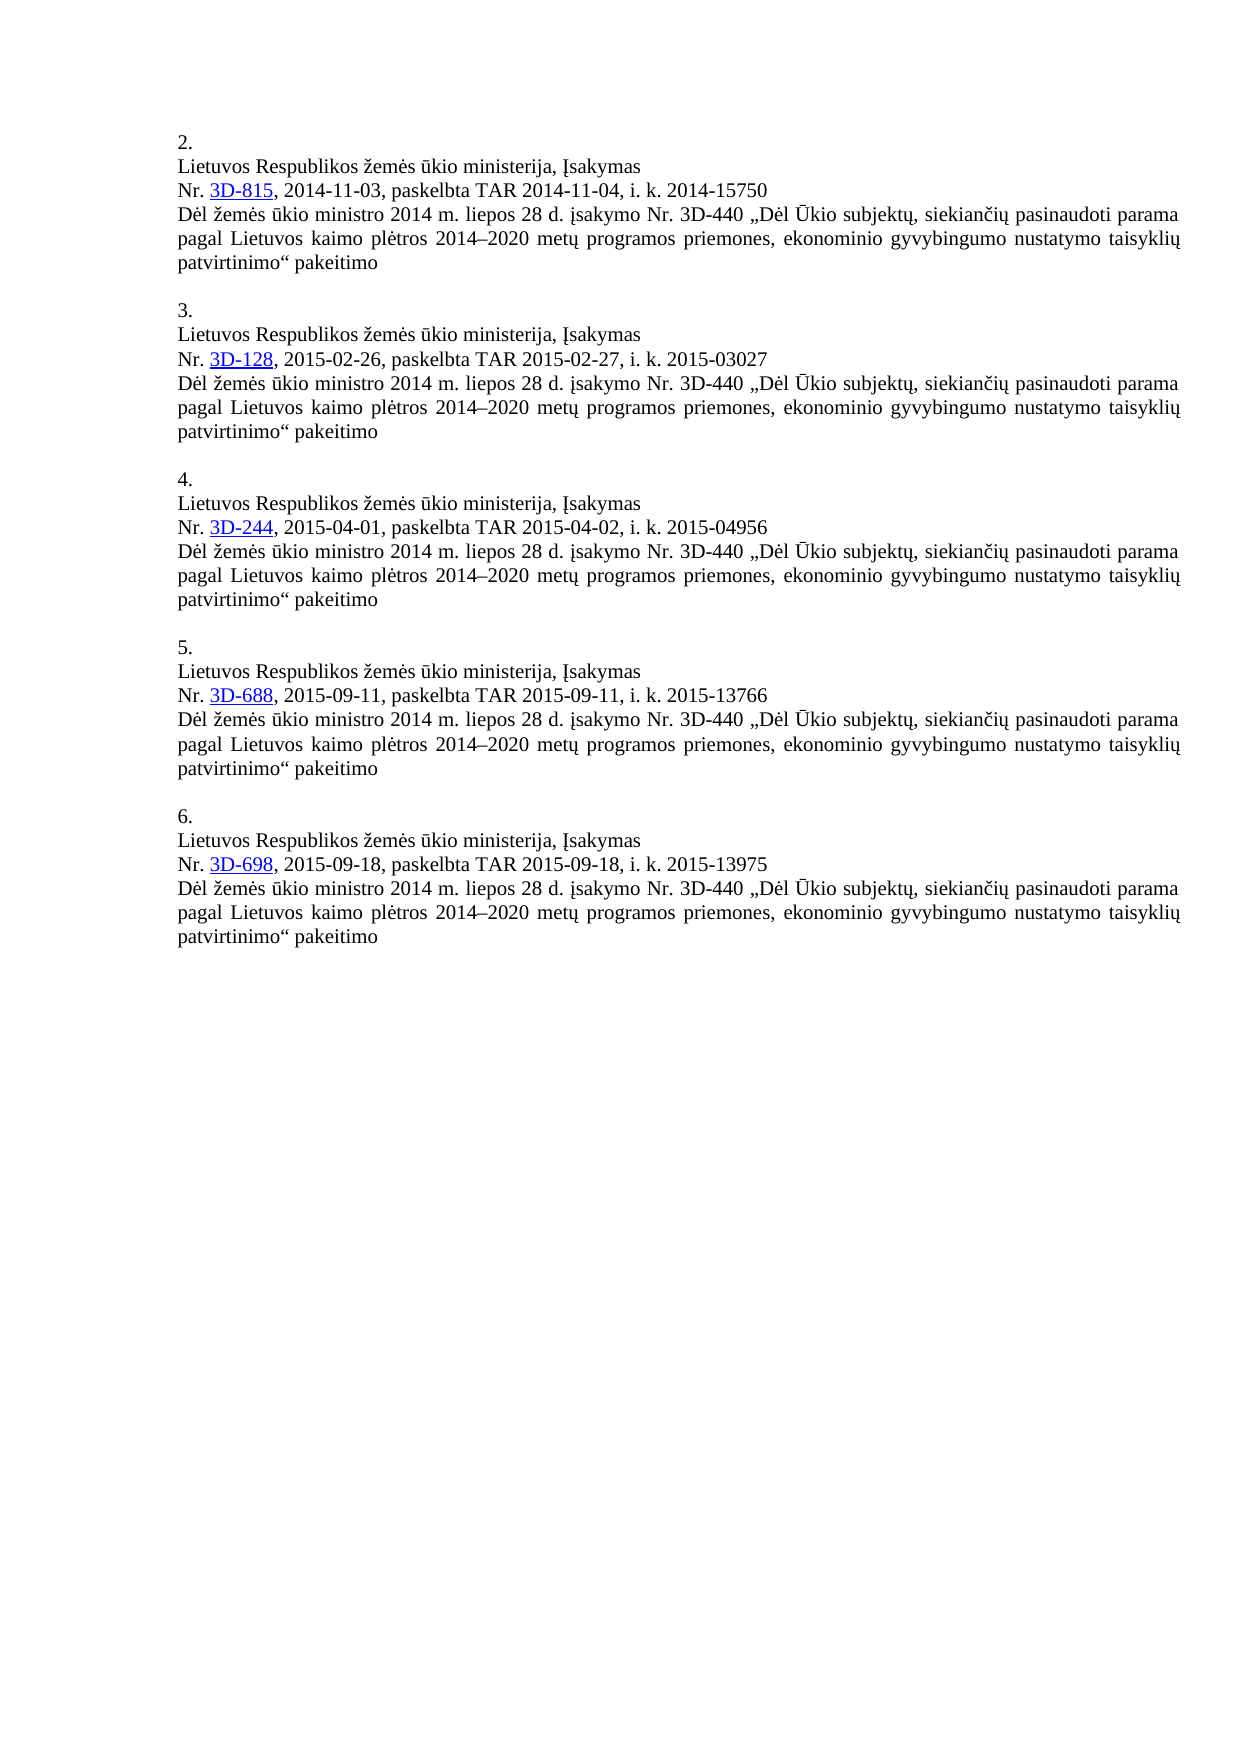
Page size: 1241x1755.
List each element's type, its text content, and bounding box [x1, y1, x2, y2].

text Dėl žemės ūkio ministro 2014 m. liepos 28 d. įsakymo Nr. 3D-440 „Dėl Ūkio subjektų, siekiančių pasinaudoti parama pagal Lietuvos kaimo plėtros 2014–2020 metų programos priemones, ekonominio gyvybingumo nustatymo taisyklių patvirtinimo“ pakeitimo [177, 876, 1181, 948]
text Dėl žemės ūkio ministro 2014 m. liepos 28 d. įsakymo Nr. 3D-440 „Dėl Ūkio subjektų, siekiančių pasinaudoti parama pagal Lietuvos kaimo plėtros 2014–2020 metų programos priemones, ekonominio gyvybingumo nustatymo taisyklių patvirtinimo“ pakeitimo [177, 539, 1181, 611]
text Nr. 3D-815, 2014-11-03, paskelbta TAR 2014-11-04, i. k. 2014-15750 [177, 178, 1181, 202]
text 5. [177, 635, 1181, 659]
text Nr. 3D-128, 2015-02-26, paskelbta TAR 2015-02-27, i. k. 2015-03027 [177, 346, 1181, 371]
text Dėl žemės ūkio ministro 2014 m. liepos 28 d. įsakymo Nr. 3D-440 „Dėl Ūkio subjektų, siekiančių pasinaudoti parama pagal Lietuvos kaimo plėtros 2014–2020 metų programos priemones, ekonominio gyvybingumo nustatymo taisyklių patvirtinimo“ pakeitimo [177, 202, 1181, 274]
text 4. [177, 467, 1181, 491]
text Lietuvos Respublikos žemės ūkio ministerija, Įsakymas [177, 659, 1181, 683]
text Lietuvos Respublikos žemės ūkio ministerija, Įsakymas [177, 154, 1181, 178]
text Dėl žemės ūkio ministro 2014 m. liepos 28 d. įsakymo Nr. 3D-440 „Dėl Ūkio subjektų, siekiančių pasinaudoti parama pagal Lietuvos kaimo plėtros 2014–2020 metų programos priemones, ekonominio gyvybingumo nustatymo taisyklių patvirtinimo“ pakeitimo [177, 707, 1181, 779]
text 2. [177, 130, 1181, 154]
text 6. [177, 804, 1181, 828]
text Dėl žemės ūkio ministro 2014 m. liepos 28 d. įsakymo Nr. 3D-440 „Dėl Ūkio subjektų, siekiančių pasinaudoti parama pagal Lietuvos kaimo plėtros 2014–2020 metų programos priemones, ekonominio gyvybingumo nustatymo taisyklių patvirtinimo“ pakeitimo [177, 371, 1181, 443]
text Lietuvos Respublikos žemės ūkio ministerija, Įsakymas [177, 322, 1181, 346]
text Nr. 3D-244, 2015-04-01, paskelbta TAR 2015-04-02, i. k. 2015-04956 [177, 515, 1181, 539]
text Lietuvos Respublikos žemės ūkio ministerija, Įsakymas [177, 828, 1181, 852]
text 3. [177, 298, 1181, 322]
text Nr. 3D-698, 2015-09-18, paskelbta TAR 2015-09-18, i. k. 2015-13975 [177, 852, 1181, 876]
text Nr. 3D-688, 2015-09-11, paskelbta TAR 2015-09-11, i. k. 2015-13766 [177, 683, 1181, 707]
text Lietuvos Respublikos žemės ūkio ministerija, Įsakymas [177, 491, 1181, 515]
